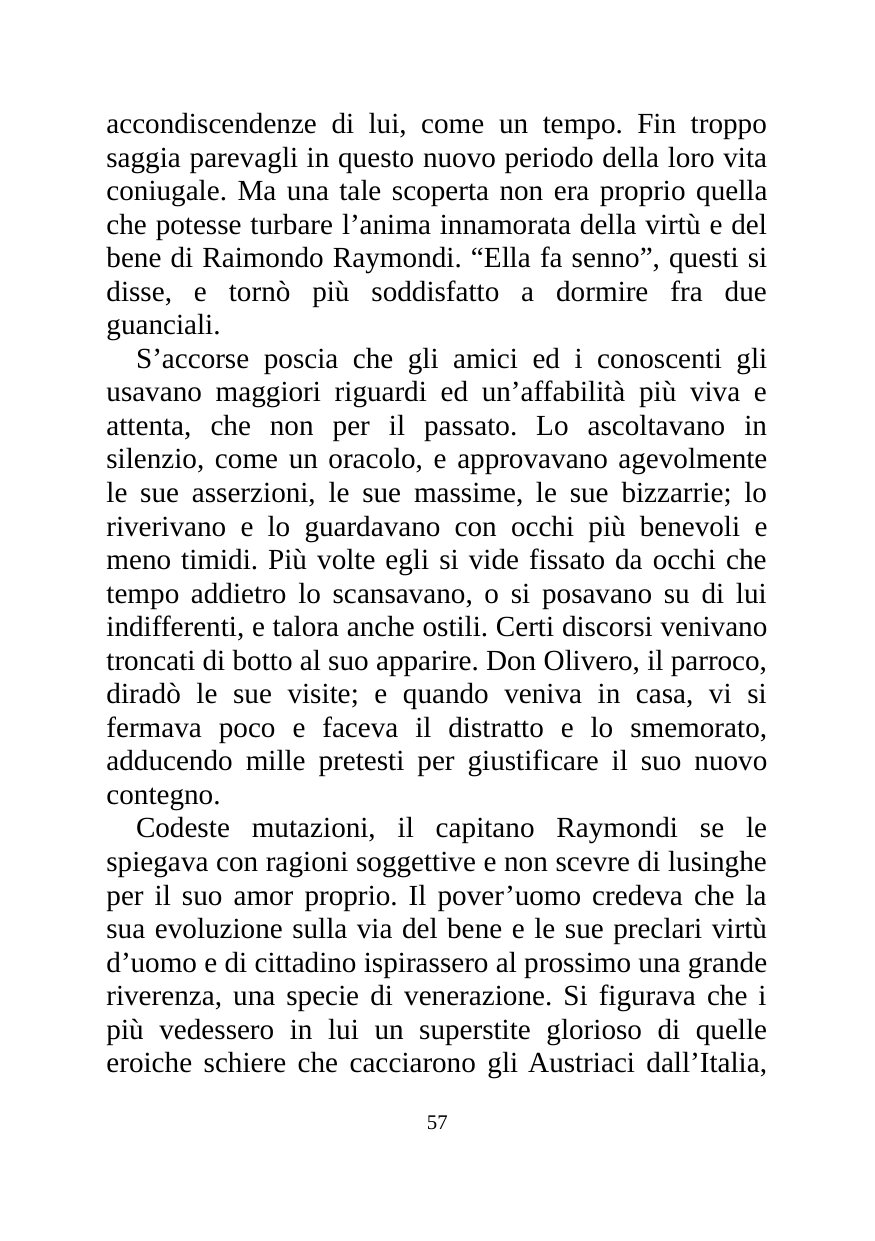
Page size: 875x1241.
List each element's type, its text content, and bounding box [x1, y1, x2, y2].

text Codeste mutazioni, il capitano Raymondi se le spiegava con ragioni soggettive e non scevre di lusinghe per il suo amor proprio. Il pover’uomo credeva che la sua evoluzione sulla via del bene e le sue preclari virtù d’uomo e di cittadino ispirassero al prossimo una grande riverenza, una specie di venerazione. Si figurava che i più vedessero in lui un superstite glorioso di quelle eroiche schiere che cacciarono gli Austriaci dall’Italia, [106, 811, 768, 1079]
text S’accorse poscia che gli amici ed i conoscenti gli usavano maggiori riguardi ed un’affabilità più viva e attenta, che non per il passato. Lo ascoltavano in silenzio, come un oracolo, e approvavano agevolmente le sue asserzioni, le sue massime, le sue bizzarrie; lo riverivano e lo guardavano con occhi più benevoli e meno timidi. Più volte egli si vide fissato da occhi che tempo addietro lo scansavano, o si posavano su di lui indifferenti, e talora anche ostili. Certi discorsi venivano troncati di botto al suo apparire. Don Olivero, il parroco, diradò le sue visite; e quando veniva in casa, vi si fermava poco e faceva il distratto e lo smemorato, adducendo mille pretesti per giustificare il suo nuovo contegno. [106, 341, 768, 811]
text accondiscendenze di lui, come un tempo. Fin troppo saggia parevagli in questo nuovo periodo della loro vita coniugale. Ma una tale scoperta non era proprio quella che potesse turbare l’anima innamorata della virtù e del bene di Raimondo Raymondi. “Ella fa senno”, questi si disse, e tornò più soddisfatto a dormire fra due guanciali. [106, 106, 768, 341]
